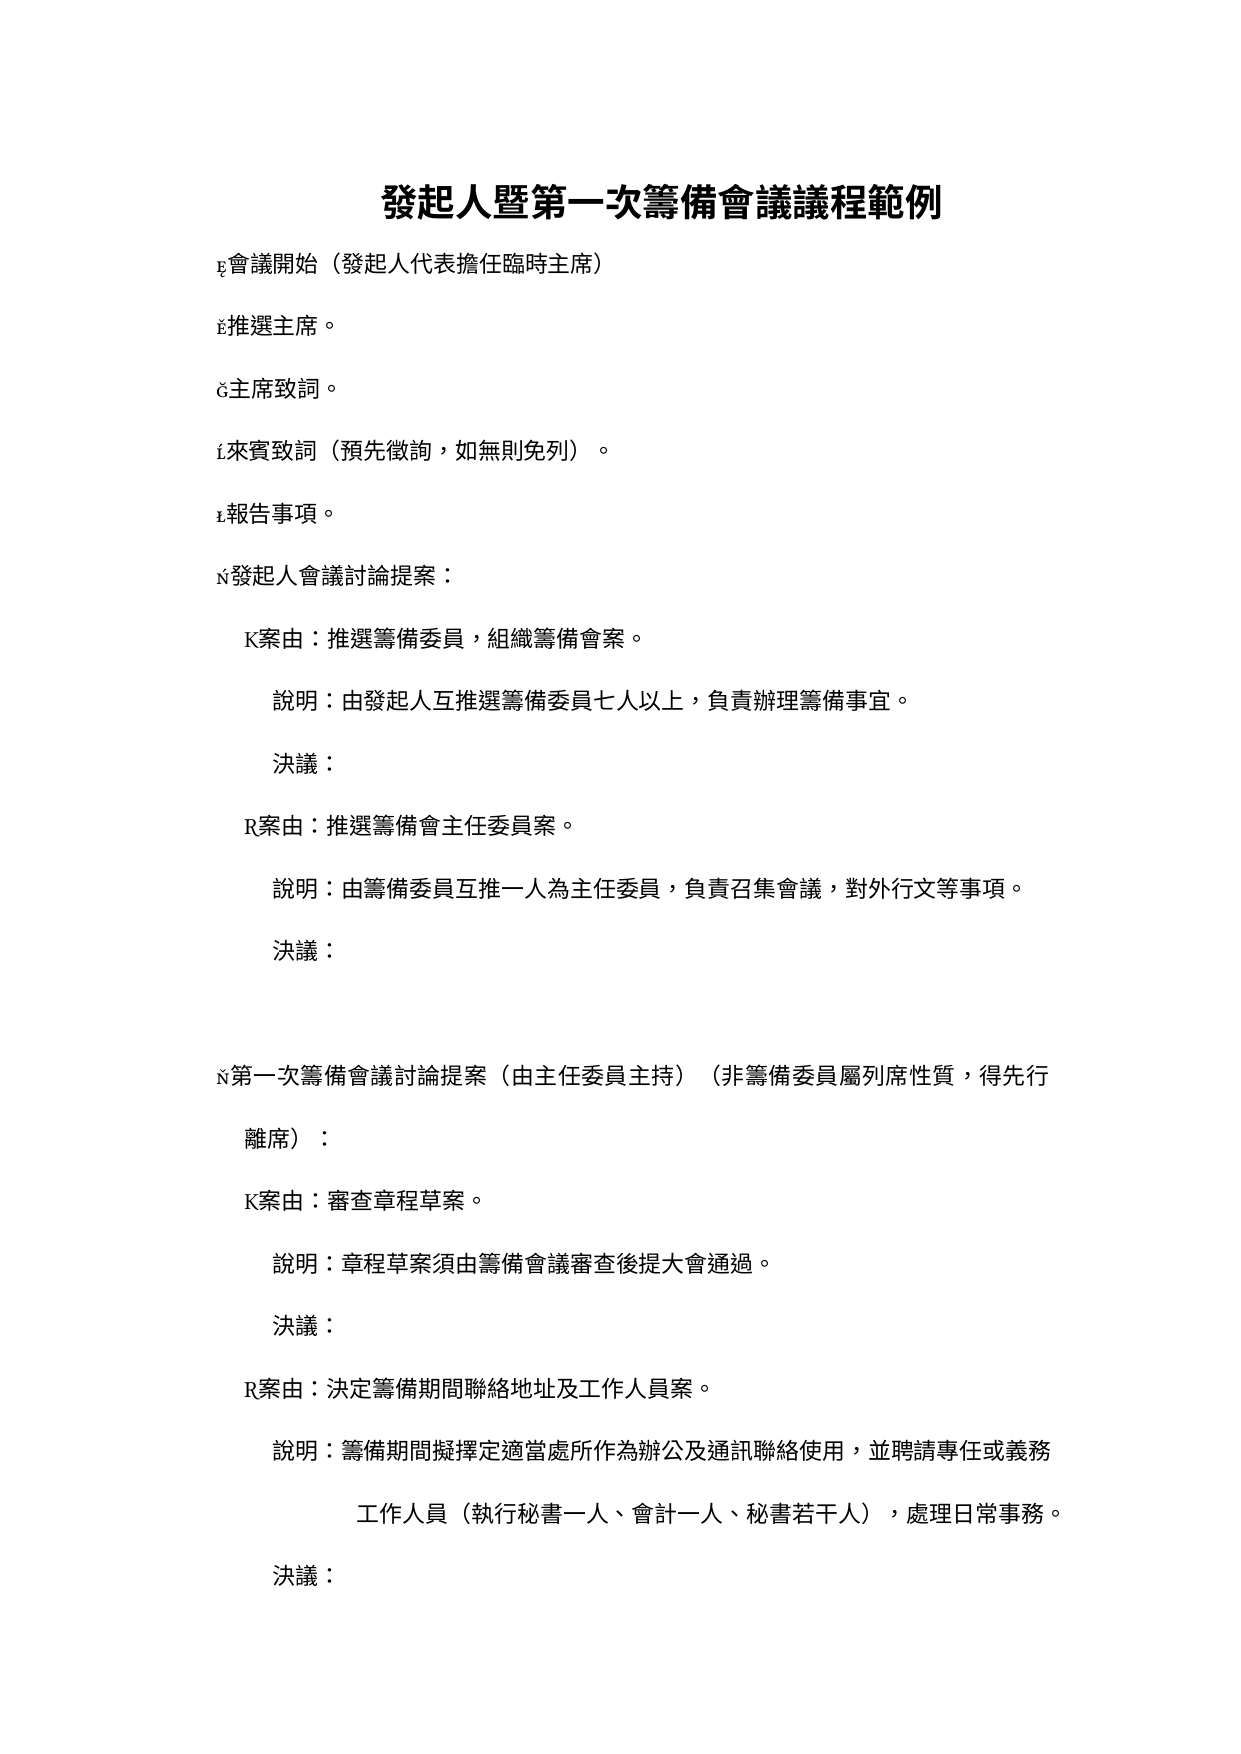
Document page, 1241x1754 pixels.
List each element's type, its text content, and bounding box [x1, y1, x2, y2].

text 案由：決定籌備期間聯絡地址及工作人員案。 [244, 1346, 1053, 1408]
text 決議： [272, 721, 1053, 783]
text 發起人會議討論提案： [216, 533, 1053, 596]
text 說明：由發起人互推選籌備委員七人以上，負責辦理籌備事宜。 [272, 658, 1053, 721]
text 第一次籌備會議討論提案（由主任委員主持）（非籌備委員屬列席性質，得先行離席）： [216, 1033, 1053, 1158]
text 案由：推選籌備委員，組織籌備會案。 [244, 596, 1053, 658]
text 報告事項。 [216, 471, 1053, 533]
text 來賓致詞（預先徵詢，如無則免列）。 [216, 408, 1053, 471]
text 案由：推選籌備會主任委員案。 [244, 783, 1053, 846]
text 決議： [272, 908, 1053, 971]
text 決議： [272, 1283, 1053, 1346]
text 案由：審查章程草案。 [244, 1158, 1053, 1221]
text 說明：章程草案須由籌備會議審查後提大會通過。 [272, 1221, 1053, 1283]
text 主席致詞。 [216, 346, 1053, 408]
text 發起人暨第一次籌備會議議程範例 [270, 158, 1053, 221]
text 說明：籌備期間擬擇定適當處所作為辦公及通訊聯絡使用，並聘請專任或義務工作人員（執行秘書一人、會計一人、秘書若干人），處理日常事務。 [272, 1408, 1053, 1533]
text 推選主席。 [216, 283, 1053, 346]
text 會議開始（發起人代表擔任臨時主席） [216, 221, 1053, 283]
text 說明：由籌備委員互推一人為主任委員，負責召集會議，對外行文等事項。 [272, 846, 1053, 908]
text 決議： [272, 1533, 1053, 1596]
